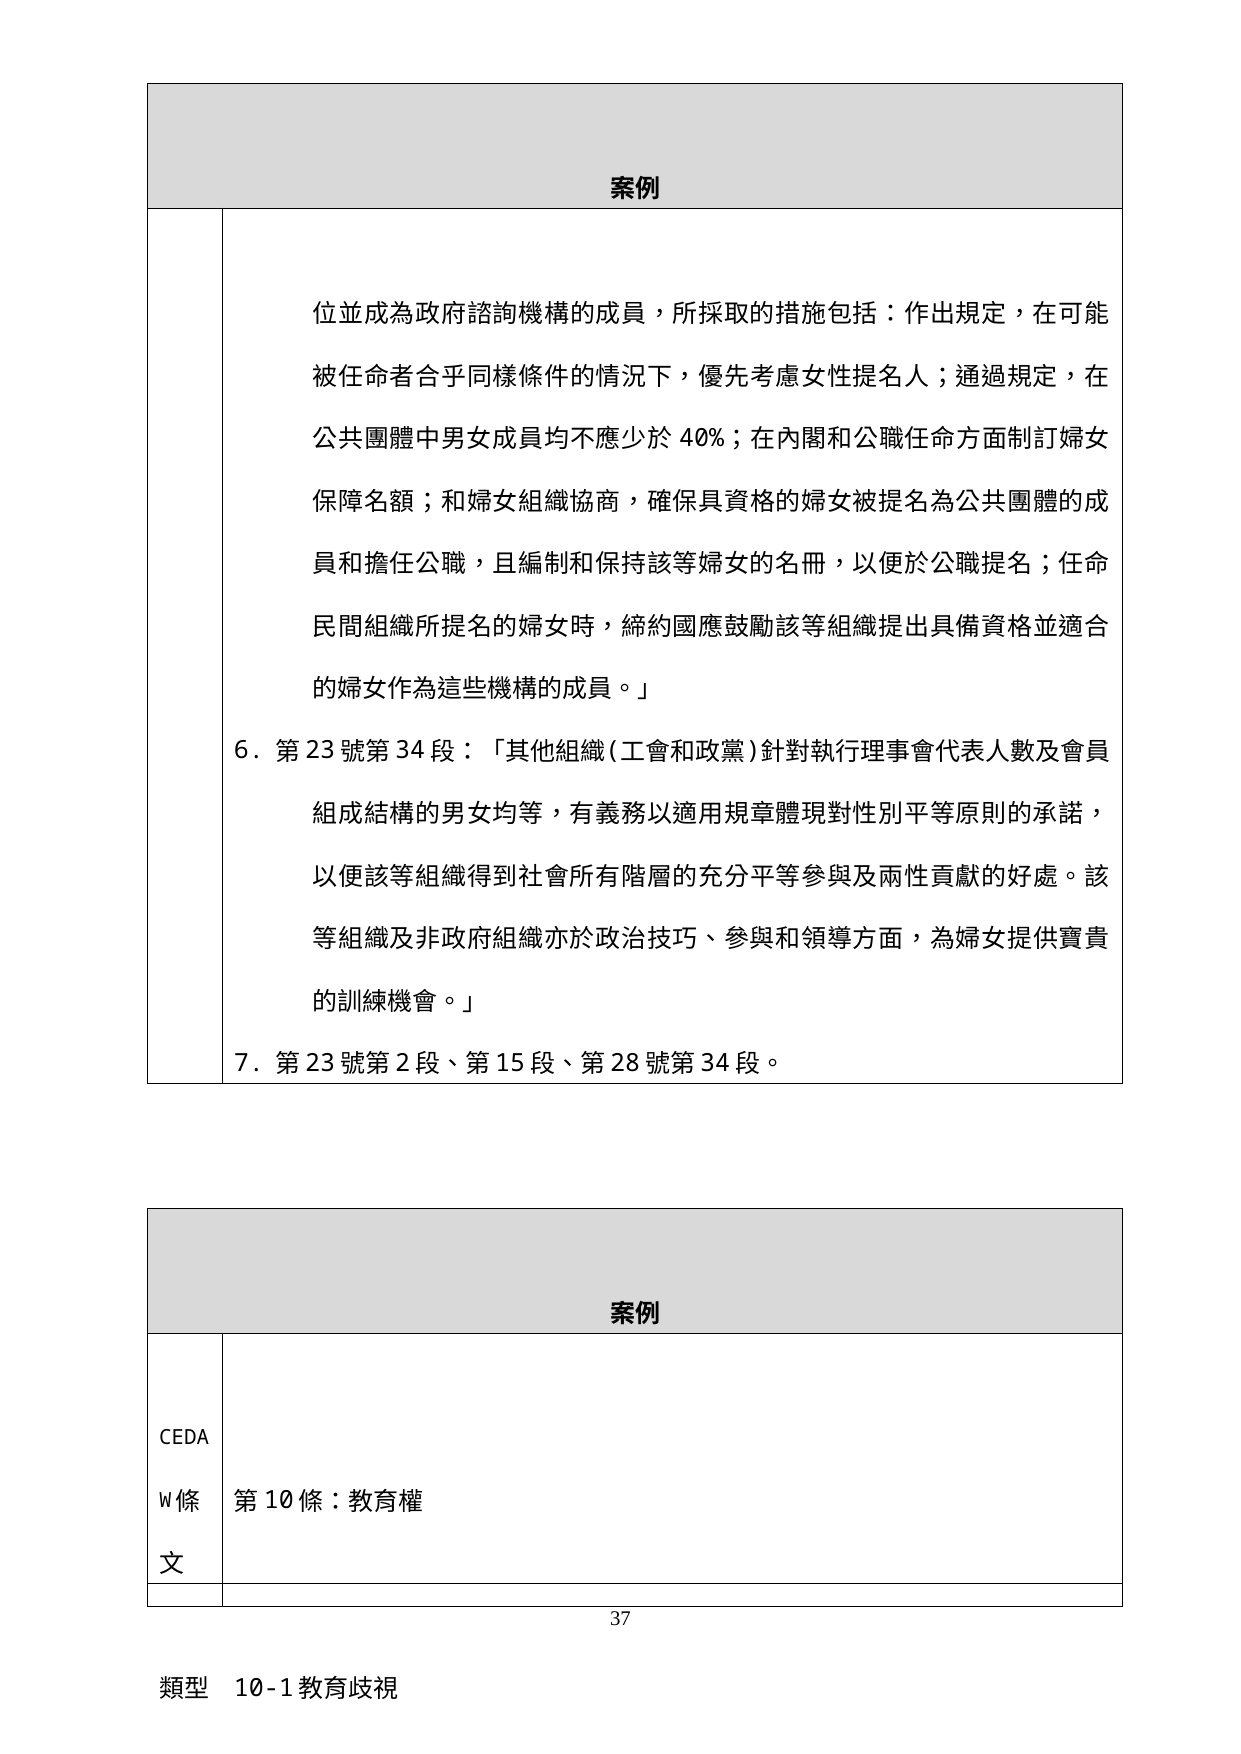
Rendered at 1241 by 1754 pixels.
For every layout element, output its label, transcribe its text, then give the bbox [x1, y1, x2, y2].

table_cell 第10條：教育權 [223, 1334, 1122, 1583]
table_cell [148, 209, 222, 1083]
table_cell 位並成為政府諮詢機構的成員，所採取的措施包括：作出規定，在可能被任命者合乎同樣條件的情況下，優先考慮女性提名人；通過規定，在公共團體中男女成員均不應少於40%；在內閣和公職任命方面制訂婦女保障名額；和婦女組織協商，確保具資格的婦女被提名為公共團體的成員和擔任公職，且編制和保持該等婦女的名冊，以便於公職提名；任命民間組織所提名的婦女時，締約國應鼓勵該等組織提出具備資格並適合的婦女作為這些機構的成員。」 第23號第34段：「其他組織(工會和政黨)針對執行理事會代表人數及會員組成結構的男女均等，有義務以適用規章體現對性別平等原則的承諾，以便該等組織得到社會所有階層的充分平等參與及兩性貢獻的好處。該等組織及非政府組織亦於政治技巧、參與和領導方面，為婦女提供寶貴的訓練機會。」 第23號第2段、第15段、第28號第34段。 [223, 209, 1122, 1083]
table_cell CEDAW條文 [148, 1334, 222, 1583]
table_cell 類型 [148, 1584, 222, 1606]
table_header 案例 [148, 1209, 1122, 1333]
table_header 案例 [148, 84, 1122, 208]
table_cell 10-1教育歧視 [223, 1584, 1122, 1606]
